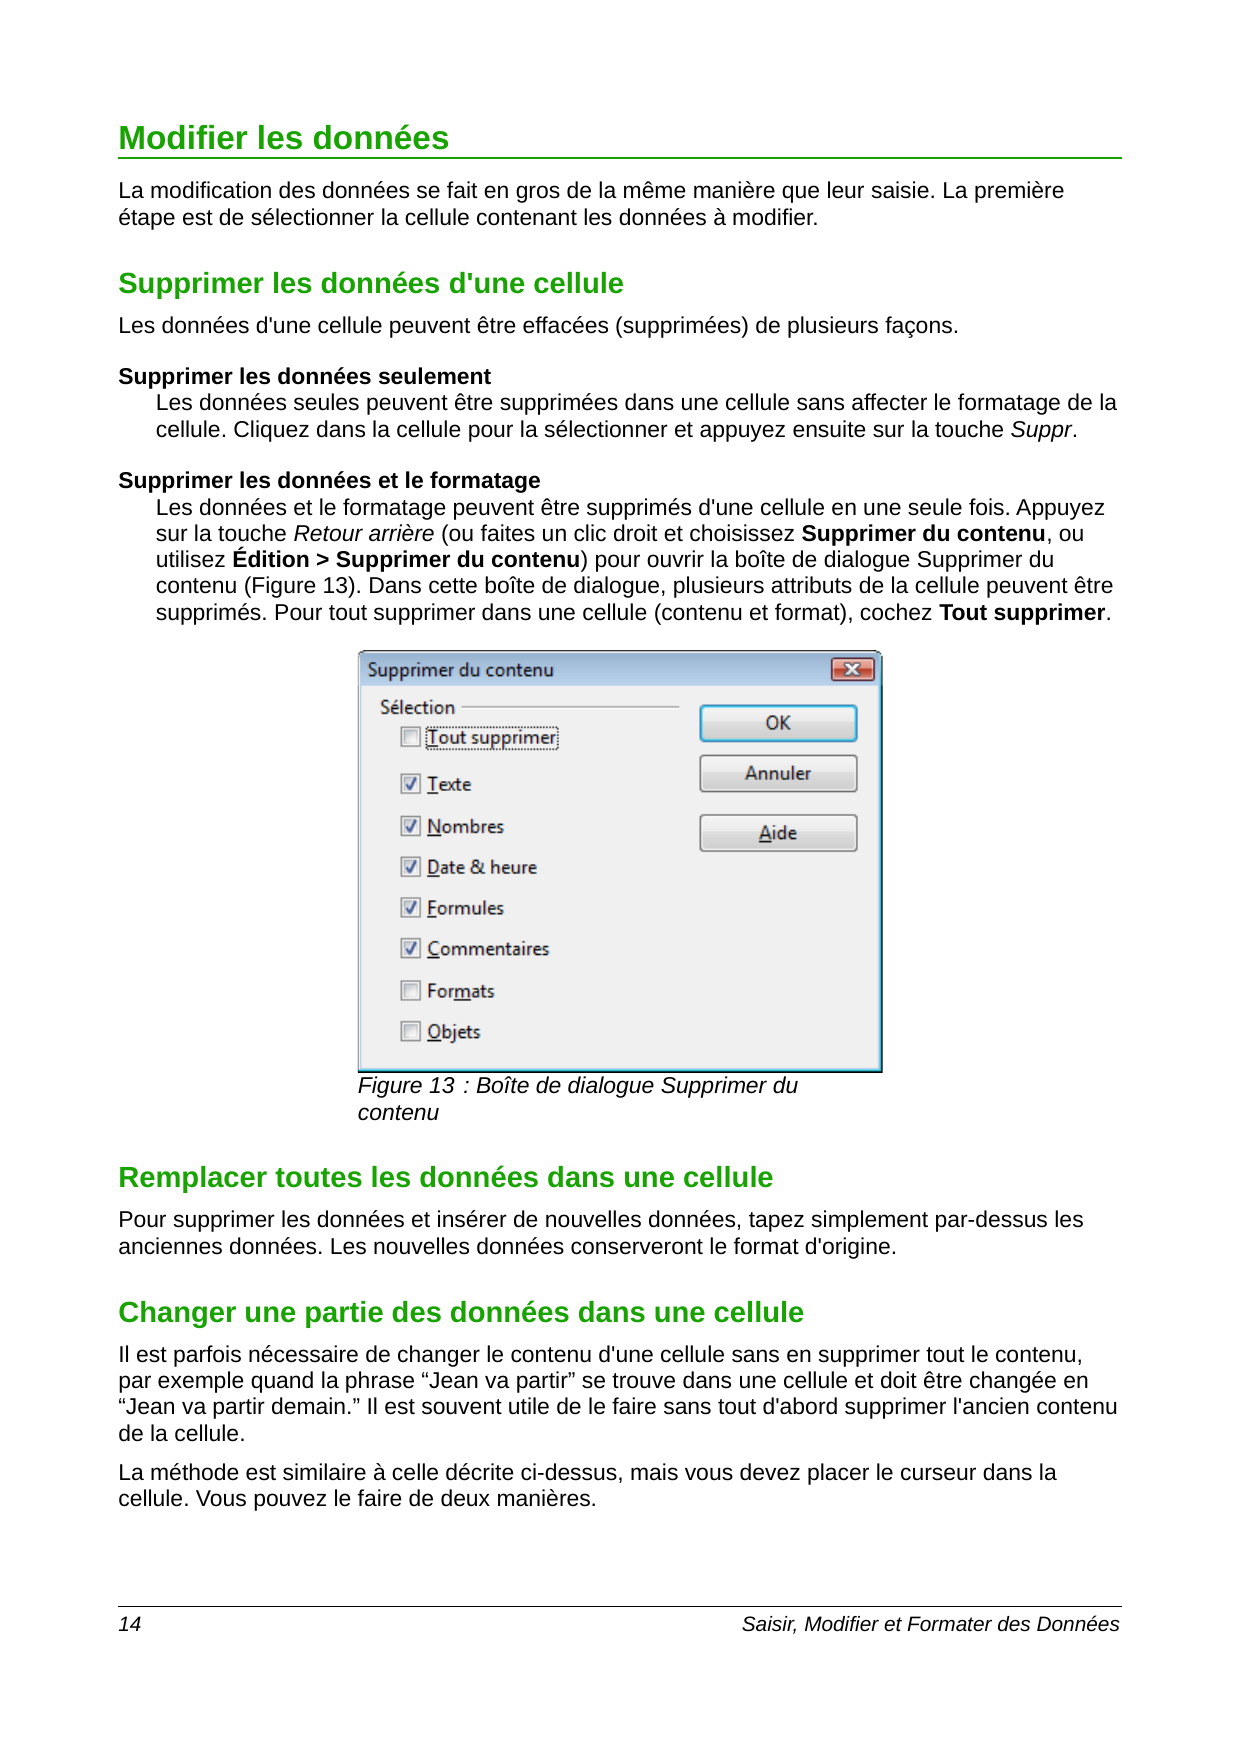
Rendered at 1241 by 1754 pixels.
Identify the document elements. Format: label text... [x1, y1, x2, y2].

text La méthode est similaire à celle décrite ci-dessus, mais vous devez placer le curseur dans la cellule. Vous pouvez le faire de deux manières. [118, 1458, 1122, 1511]
text La modification des données se fait en gros de la même manière que leur saisie. La première étape est de sélectionner la cellule contenant les données à modifier. [118, 177, 1122, 230]
subtitle Remplacer toutes les données dans une cellule [118, 1160, 1122, 1194]
subtitle Modifier les données [118, 118, 1122, 157]
text Supprimer les données et le formatage [118, 467, 1122, 493]
text Pour supprimer les données et insérer de nouvelles données, tapez simplement par-dessus les anciennes données. Les nouvelles données conserveront le format d'origine. [118, 1206, 1122, 1259]
picture [357, 650, 883, 1073]
text Figure 13 : Boîte de dialogue Supprimer du contenu [358, 1073, 883, 1125]
text Supprimer les données seulement [118, 363, 1122, 389]
text Les données et le formatage peuvent être supprimés d'une cellule en une seule fois. Appuyez sur la touche Retour arrière (ou faites un clic droit et choisissez Supprimer du contenu, ou utilisez Édition > Supprimer du contenu) pour ouvrir la boîte de dialogue Supprimer du contenu (Figure 13). Dans cette boîte de dialogue, plusieurs attributs de la cellule peuvent être supprimés. Pour tout supprimer dans une cellule (contenu et format), cochez Tout supprimer. [156, 493, 1122, 625]
subtitle Supprimer les données d'une cellule [118, 266, 1122, 299]
text Les données seules peuvent être supprimées dans une cellule sans affecter le formatage de la cellule. Cliquez dans la cellule pour la sélectionner et appuyez ensuite sur la touche Suppr. [156, 389, 1122, 442]
text Il est parfois nécessaire de changer le contenu d'une cellule sans en supprimer tout le contenu, par exemple quand la phrase “Jean va partir” se trouve dans une cellule et doit être changée en “Jean va partir demain.” Il est souvent utile de le faire sans tout d'abord supprimer l'ancien contenu de la cellule. [118, 1341, 1122, 1446]
text Les données d'une cellule peuvent être effacées (supprimées) de plusieurs façons. [118, 312, 1122, 338]
subtitle Changer une partie des données dans une cellule [118, 1294, 1122, 1328]
